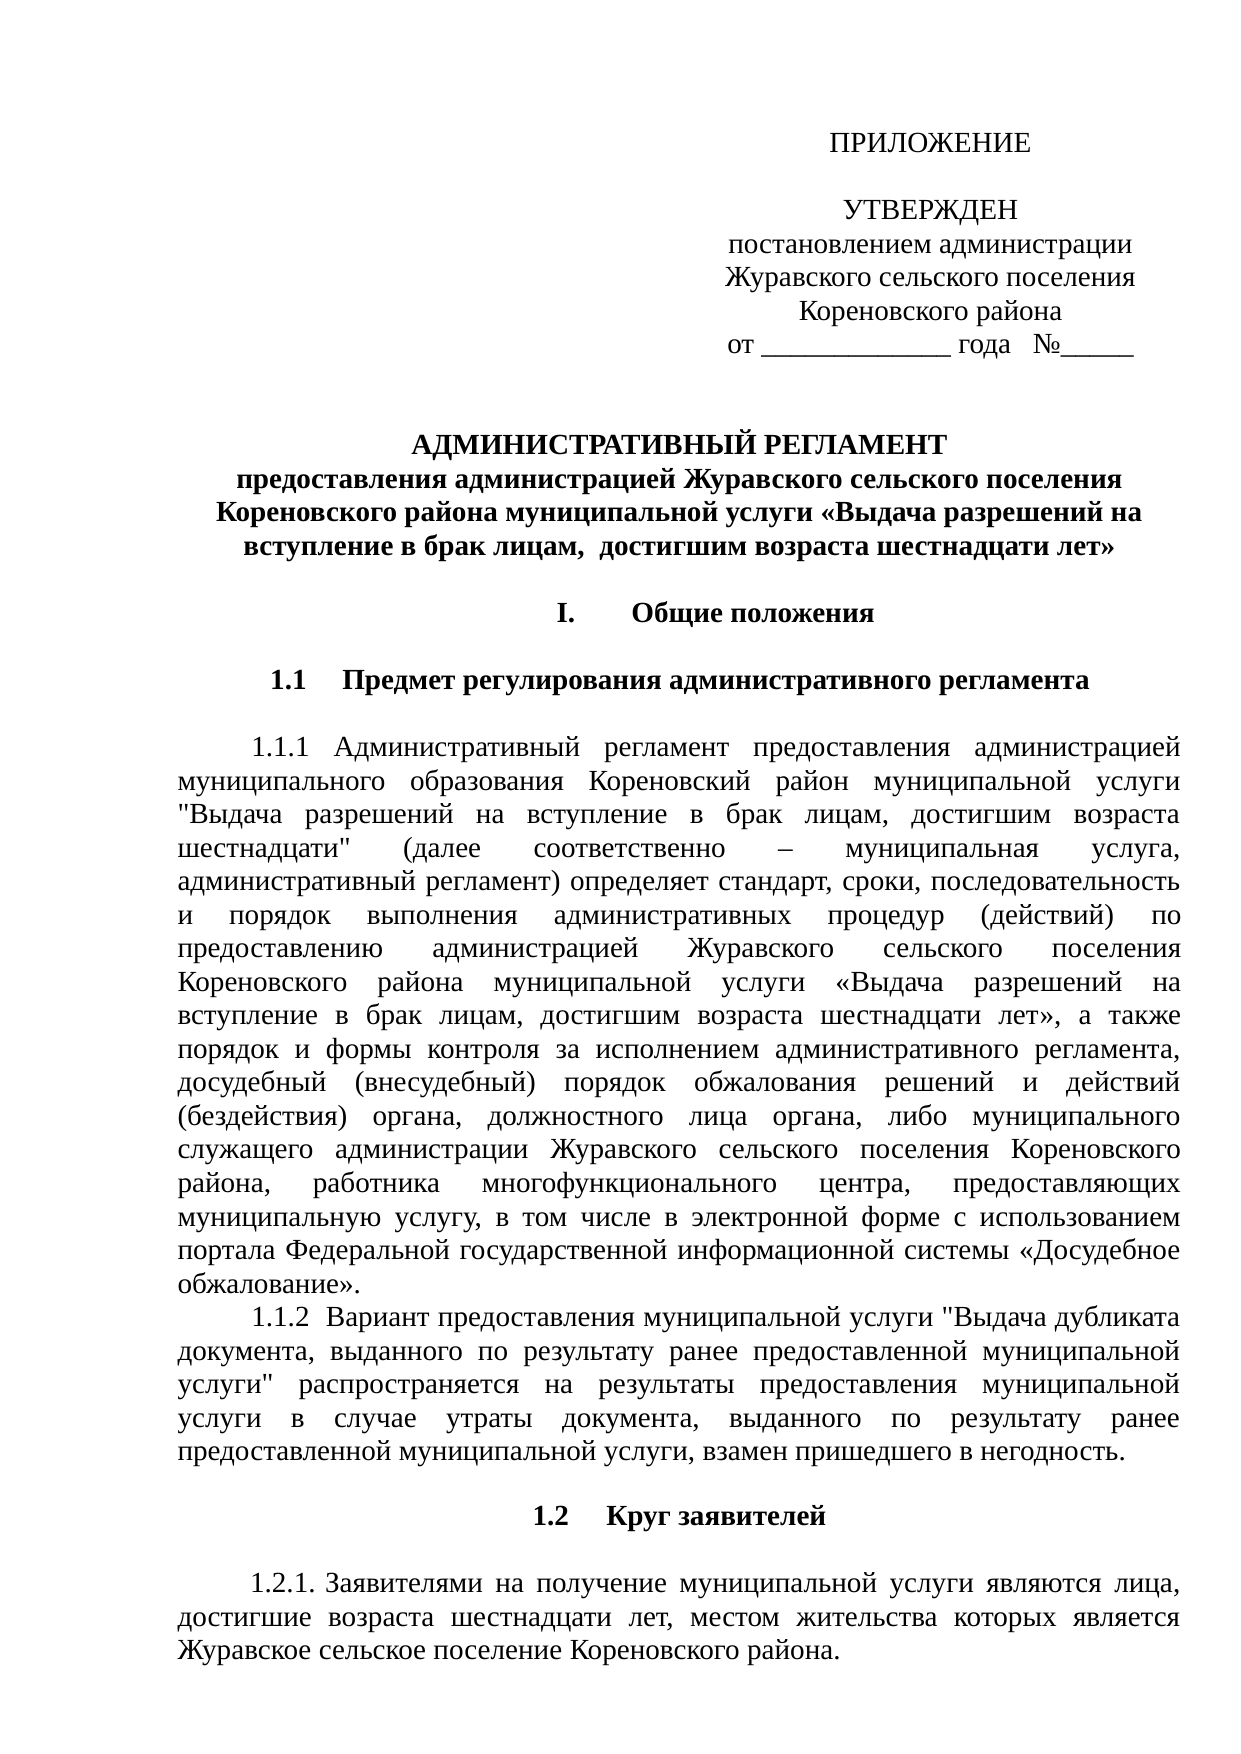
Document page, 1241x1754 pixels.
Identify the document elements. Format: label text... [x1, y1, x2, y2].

list Круг заявителей [177, 1498, 1181, 1532]
list Общие положения [177, 595, 1181, 628]
list Заявителями на получение муниципальной услуги являются лица, достигшие возраста шестнадцати лет, местом жительства которых является Журавское сельское поселение Кореновского района. [177, 1565, 1181, 1666]
text от _____________ года №_____ [679, 327, 1181, 360]
text постановлением администрации [679, 226, 1181, 259]
list Предмет регулирования административного регламента [177, 662, 1181, 696]
text АДМИНИСТРАТИВНЫЙ РЕГЛАМЕНТ [177, 427, 1181, 461]
text 1.1.1 Административный регламент предоставления администрацией муниципального образования Кореновский район муниципальной услуги "Выдача разрешений на вступление в брак лицам, достигшим возраста шестнадцати" (далее соответственно – муниципальная услуга, административный регламент) определяет стандарт, сроки, последовательность и порядок выполнения административных процедур (действий) по предоставлению администрацией Журавского сельского поселения Кореновского района муниципальной услуги «Выдача разрешений на вступление в брак лицам, достигшим возраста шестнадцати лет», а также порядок и формы контроля за исполнением административного регламента, досудебный (внесудебный) порядок обжалования решений и действий (бездействия) органа, должностного лица органа, либо муниципального служащего администрации Журавского сельского поселения Кореновского района, работника многофункционального центра, предоставляющих муниципальную услугу, в том числе в электронной форме с использованием портала Федеральной государственной информационной системы «Досудебное обжалование». [177, 729, 1181, 1299]
text Кореновского района [679, 293, 1181, 327]
text Журавского сельского поселения [679, 259, 1181, 293]
text предоставления администрацией Журавского сельского поселения Кореновского района муниципальной услуги «Выдача разрешений на вступление в брак лицам, достигшим возраста шестнадцати лет» [177, 461, 1181, 561]
text УТВЕРЖДЕН [679, 192, 1181, 226]
text ПРИЛОЖЕНИЕ [679, 125, 1181, 159]
text 1.1.2 Вариант предоставления муниципальной услуги "Выдача дубликата документа, выданного по результату ранее предоставленной муниципальной услуги" распространяется на результаты предоставления муниципальной услуги в случае утраты документа, выданного по результату ранее предоставленной муниципальной услуги, взамен пришедшего в негодность. [177, 1299, 1181, 1467]
